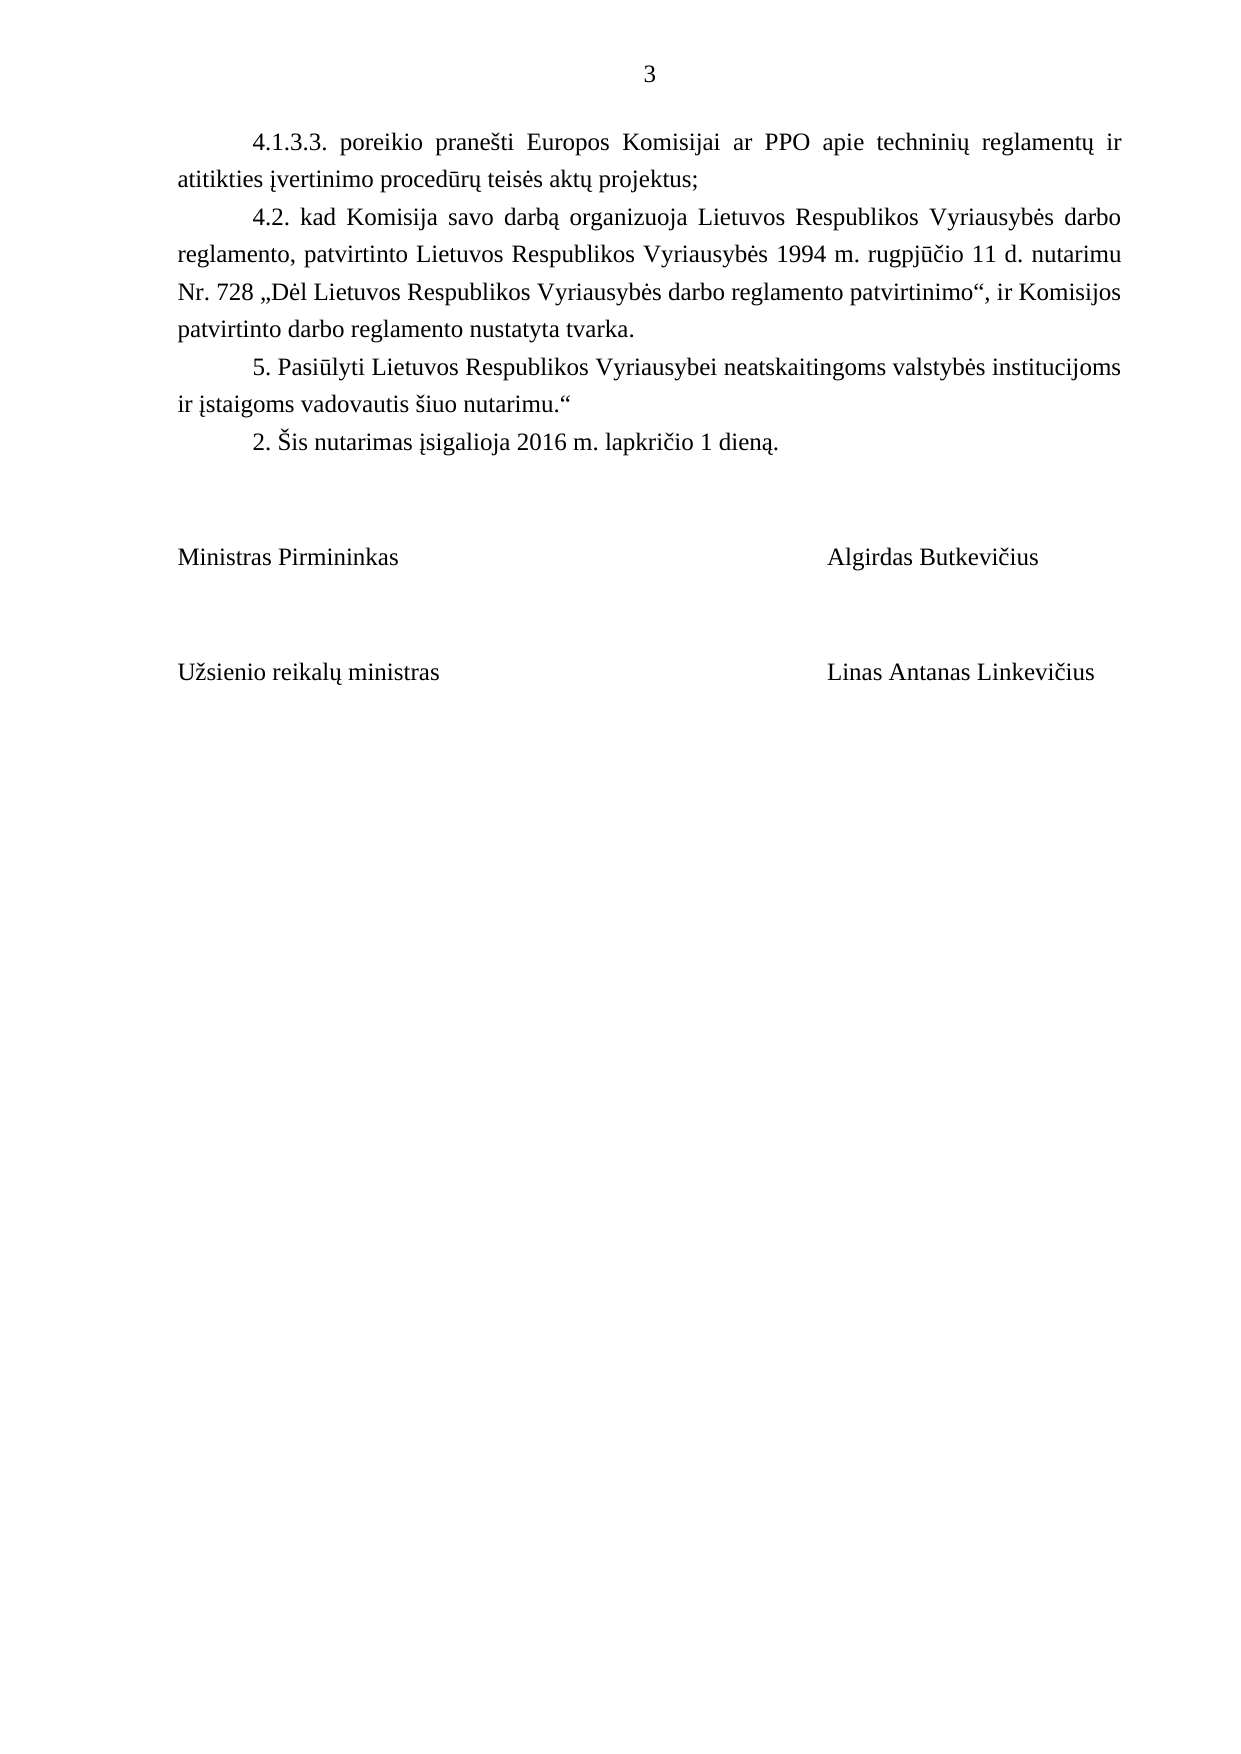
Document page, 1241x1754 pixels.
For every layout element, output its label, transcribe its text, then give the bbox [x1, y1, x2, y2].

text 2. Šis nutarimas įsigalioja 2016 m. lapkričio 1 dieną. [177, 418, 1122, 456]
text Užsienio reikalų ministras Linas Antanas Linkevičius [177, 657, 1122, 686]
text Ministras Pirmininkas Algirdas Butkevičius [177, 542, 1122, 571]
text 5. Pasiūlyti Lietuvos Respublikos Vyriausybei neatskaitingoms valstybės institucijoms ir įstaigoms vadovautis šiuo nutarimu.“ [177, 343, 1122, 418]
text 4.1.3.3. poreikio pranešti Europos Komisijai ar PPO apie techninių reglamentų ir atitikties įvertinimo procedūrų teisės aktų projektus; [177, 118, 1122, 193]
text 4.2. kad Komisija savo darbą organizuoja Lietuvos Respublikos Vyriausybės darbo reglamento, patvirtinto Lietuvos Respublikos Vyriausybės 1994 m. rugpjūčio 11 d. nutarimu Nr. 728 „Dėl Lietuvos Respublikos Vyriausybės darbo reglamento patvirtinimo“, ir Komisijos patvirtinto darbo reglamento nustatyta tvarka. [177, 193, 1122, 343]
